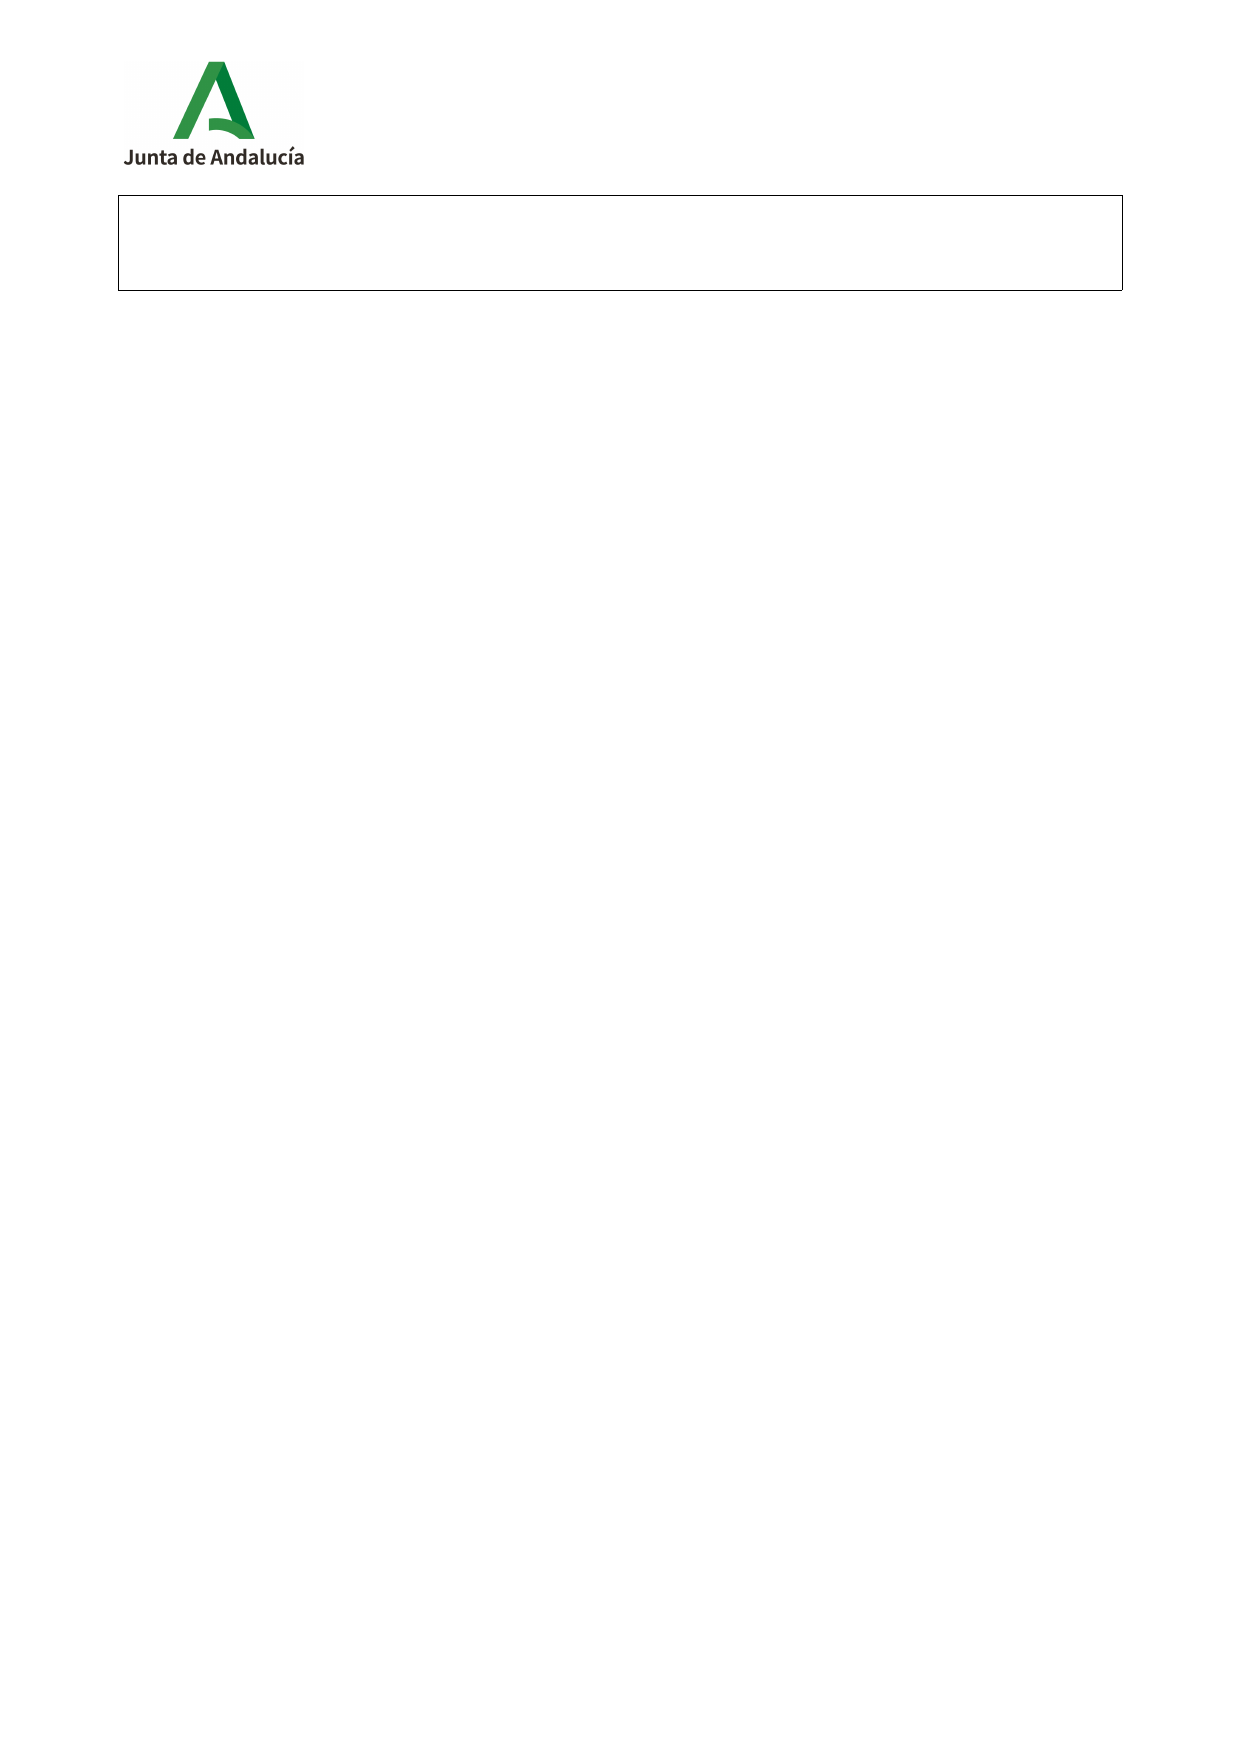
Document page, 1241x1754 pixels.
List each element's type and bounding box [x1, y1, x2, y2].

table_header [119, 196, 1122, 290]
picture [123, 61, 304, 165]
